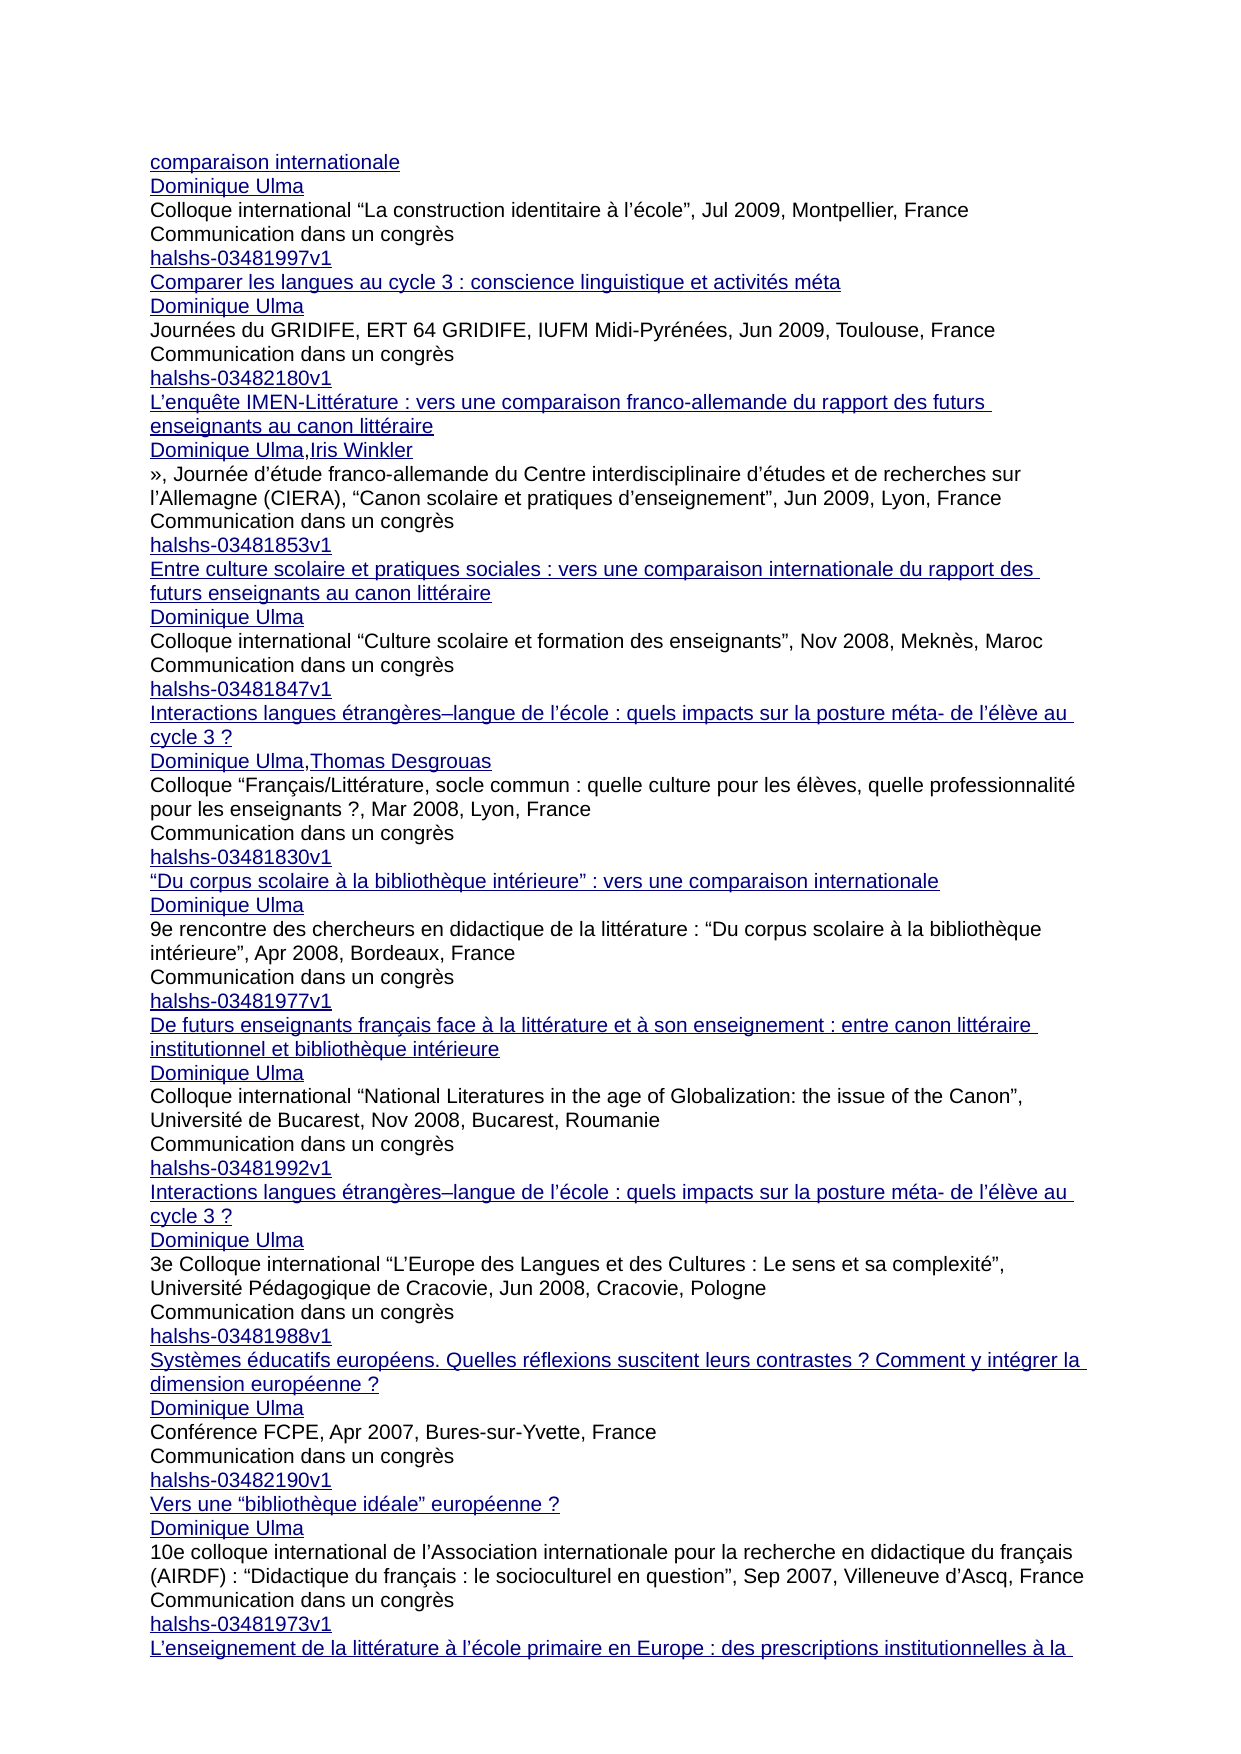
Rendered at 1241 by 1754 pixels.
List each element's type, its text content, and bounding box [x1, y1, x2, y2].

table_cell Interactions langues étrangères–langue de l’école : quels impacts sur la posture méta- de l’élève au cycle 3 ? Dominique Ulma,Thomas Desgrouas Colloque “Français/Littérature, socle commun : quelle culture pour les élèves, quelle professionnalité pour les enseignants ?, Mar 2008, Lyon, France Communication dans un congrès halshs-03481830v1 [150, 701, 1090, 869]
table_cell L’enseignement de la littérature à l’école primaire en Europe : des prescriptions institutionnelles à la [150, 1635, 1090, 1659]
table_cell De futurs enseignants français face à la littérature et à son enseignement : entre canon littéraire institutionnel et bibliothèque intérieure Dominique Ulma Colloque international “National Literatures in the age of Globalization: the issue of the Canon”, Université de Bucarest, Nov 2008, Bucarest, Roumanie Communication dans un congrès halshs-03481992v1 [150, 1013, 1090, 1180]
table_cell Interactions langues étrangères–langue de l’école : quels impacts sur la posture méta- de l’élève au cycle 3 ? Dominique Ulma 3e Colloque international “L’Europe des Langues et des Cultures : Le sens et sa complexité”, Université Pédagogique de Cracovie, Jun 2008, Cracovie, Pologne Communication dans un congrès halshs-03481988v1 [150, 1180, 1090, 1348]
table_cell Vers une “bibliothèque idéale” européenne ? Dominique Ulma 10e colloque international de l’Association internationale pour la recherche en didactique du français (AIRDF) : “Didactique du français : le socioculturel en question”, Sep 2007, Villeneuve d’Ascq, France Communication dans un congrès halshs-03481973v1 [150, 1492, 1090, 1635]
table_cell L’enquête IMEN-Littérature : vers une comparaison franco-allemande du rapport des futurs enseignants au canon littéraire Dominique Ulma,Iris Winkler », Journée d’étude franco-allemande du Centre interdisciplinaire d’études et de recherches sur l’Allemagne (CIERA), “Canon scolaire et pratiques d’enseignement”, Jun 2009, Lyon, France Communication dans un congrès halshs-03481853v1 [150, 390, 1090, 557]
table_cell Comparer les langues au cycle 3 : conscience linguistique et activités méta Dominique Ulma Journées du GRIDIFE, ERT 64 GRIDIFE, IUFM Midi-Pyrénées, Jun 2009, Toulouse, France Communication dans un congrès halshs-03482180v1 [150, 270, 1090, 389]
table_cell Systèmes éducatifs européens. Quelles réflexions suscitent leurs contrastes ? Comment y intégrer la dimension européenne ? Dominique Ulma Conférence FCPE, Apr 2007, Bures-sur-Yvette, France Communication dans un congrès halshs-03482190v1 [150, 1348, 1090, 1492]
table_cell “Du corpus scolaire à la bibliothèque intérieure” : vers une comparaison internationale Dominique Ulma 9e rencontre des chercheurs en didactique de la littérature : “Du corpus scolaire à la bibliothèque intérieure”, Apr 2008, Bordeaux, France Communication dans un congrès halshs-03481977v1 [150, 869, 1090, 1012]
table_cell Entre culture scolaire et pratiques sociales : vers une comparaison internationale du rapport des futurs enseignants au canon littéraire Dominique Ulma Colloque international “Culture scolaire et formation des enseignants”, Nov 2008, Meknès, Maroc Communication dans un congrès halshs-03481847v1 [150, 557, 1090, 701]
table_cell comparaison internationale Dominique Ulma Colloque international “La construction identitaire à l’école”, Jul 2009, Montpellier, France Communication dans un congrès halshs-03481997v1 [150, 150, 1090, 270]
